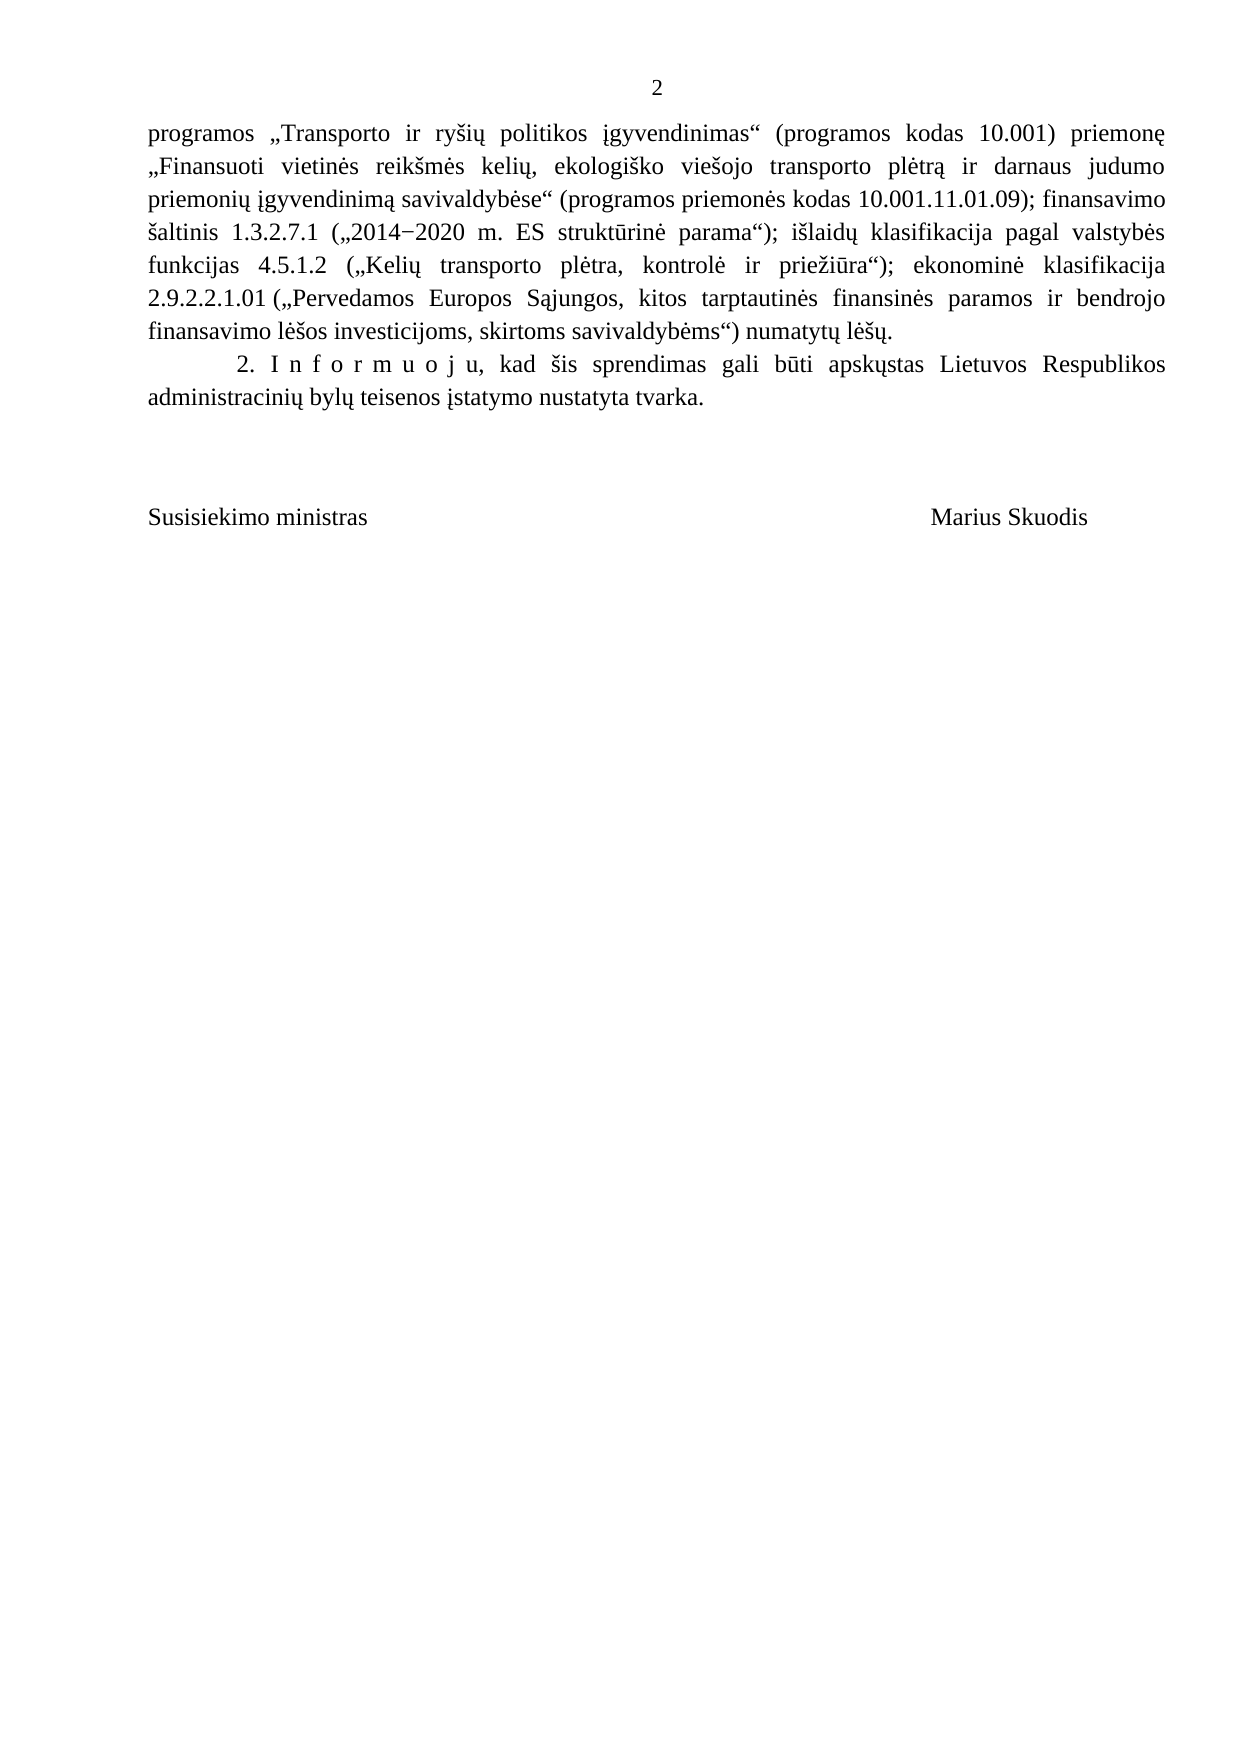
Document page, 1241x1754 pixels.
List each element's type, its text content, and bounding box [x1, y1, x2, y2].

text programos „Transporto ir ryšių politikos įgyvendinimas“ (programos kodas 10.001) priemonę „Finansuoti vietinės reikšmės kelių, ekologiško viešojo transporto plėtrą ir darnaus judumo priemonių įgyvendinimą savivaldybėse“ (programos priemonės kodas 10.001.11.01.09); finansavimo šaltinis 1.3.2.7.1 („2014−2020 m. ES struktūrinė parama“); išlaidų klasifikacija pagal valstybės funkcijas 4.5.1.2 („Kelių transporto plėtra, kontrolė ir priežiūra“); ekonominė klasifikacija 2.9.2.2.1.01 („Pervedamos Europos Sąjungos, kitos tarptautinės finansinės paramos ir bendrojo finansavimo lėšos investicijoms, skirtoms savivaldybėms“) numatytų lėšų. [148, 118, 1166, 345]
text Susisiekimo ministras Marius Skuodis [148, 502, 1166, 530]
text 2. Informuoju, kad šis sprendimas gali būti apskųstas Lietuvos Respublikos administracinių bylų teisenos įstatymo nustatyta tvarka. [148, 349, 1166, 411]
